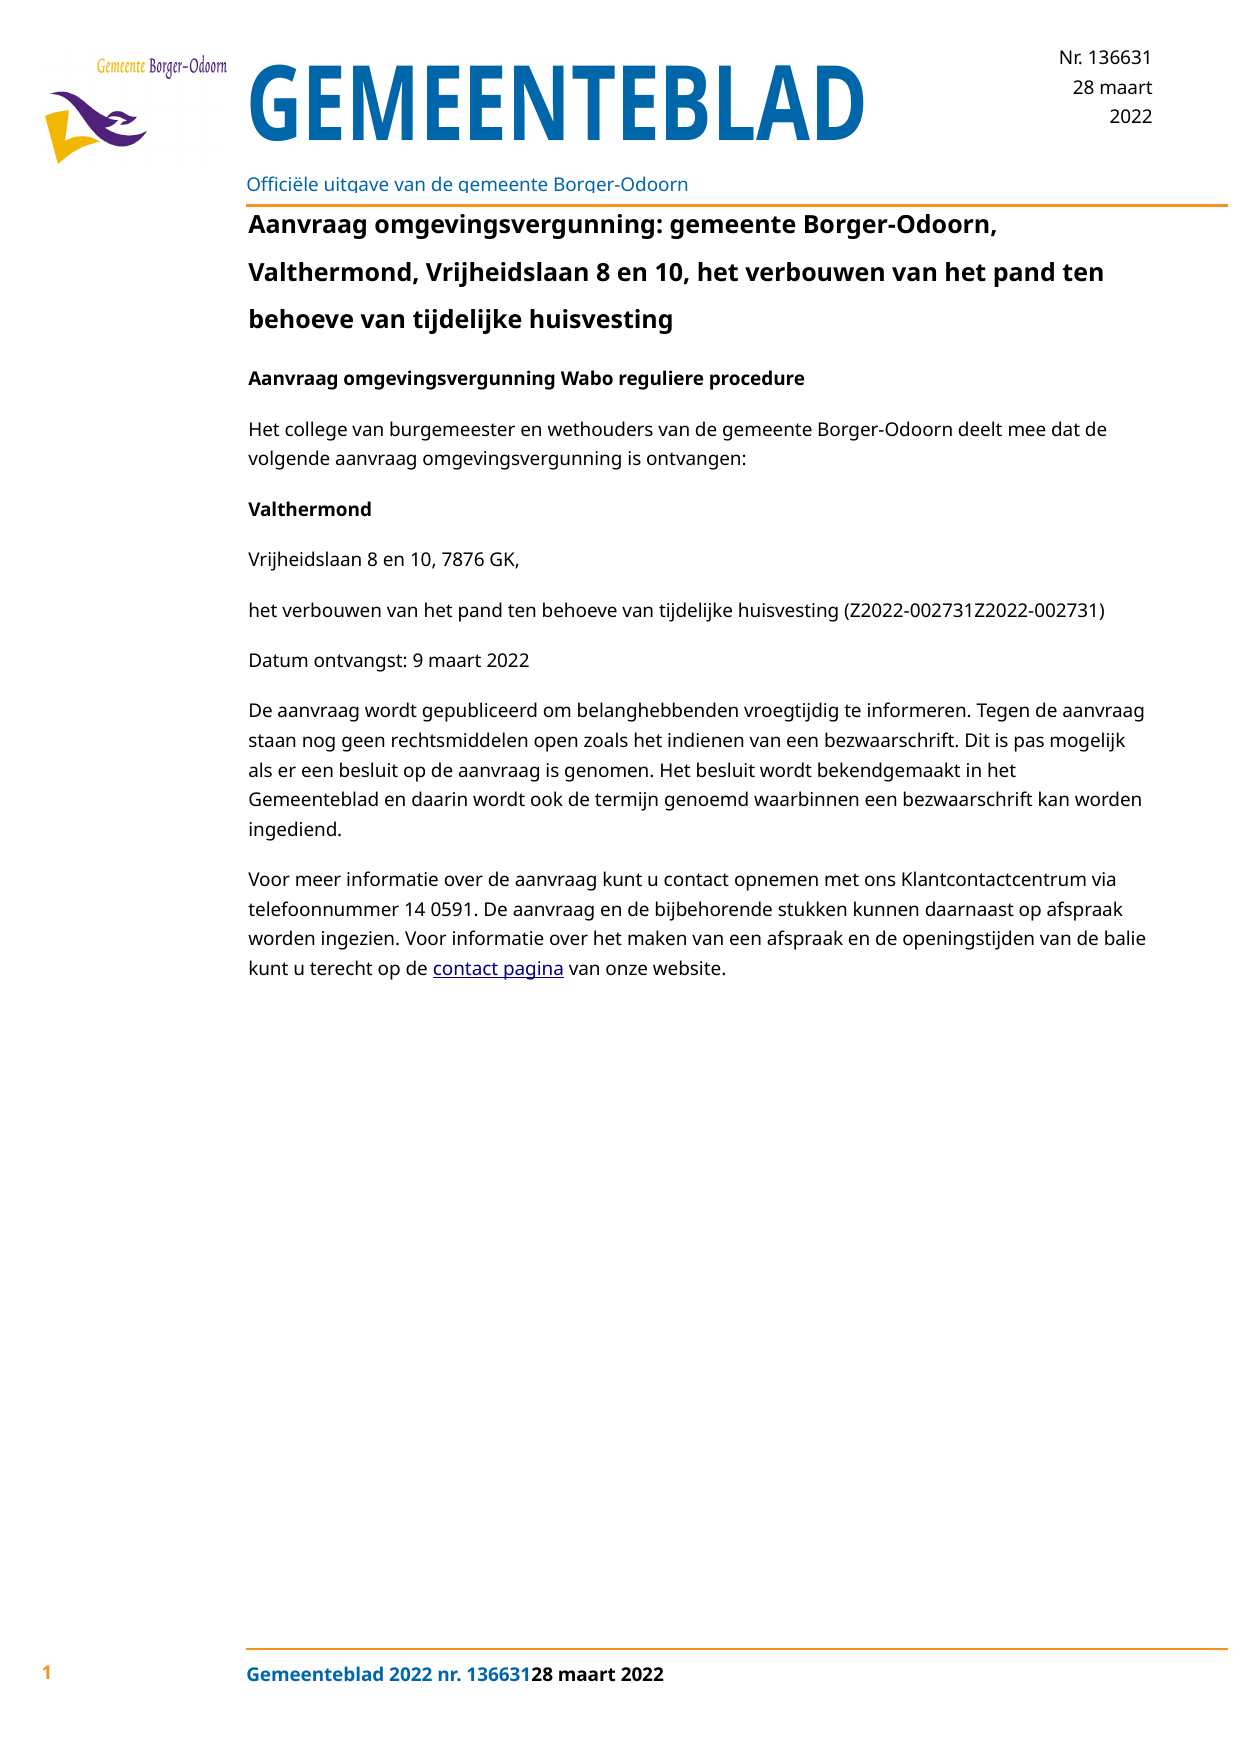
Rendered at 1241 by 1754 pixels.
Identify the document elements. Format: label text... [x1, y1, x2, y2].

text Voor meer informatie over de aanvraag kunt u contact opnemen met ons Klantcontactcentrum via telefoonnummer 14 0591. De aanvraag en de bijbehorende stukken kunnen daarnaast op afspraak worden ingezien. Voor informatie over het maken van een afspraak en de openingstijden van de balie kunt u terecht op de contact pagina van onze website. [248, 866, 1152, 981]
text het verbouwen van het pand ten behoeve van tijdelijke huisvesting (Z2022-002731Z2022-002731) [248, 597, 1152, 622]
text Valthermond [248, 496, 1152, 522]
text Het college van burgemeester en wethouders van de gemeente Borger-Odoorn deelt mee dat de volgende aanvraag omgevingsvergunning is ontvangen: [248, 416, 1152, 471]
text Aanvraag omgevingsvergunning: gemeente Borger-Odoorn, Valthermond, Vrijheidslaan 8 en 10, het verbouwen van het pand ten behoeve van tijdelijke huisvesting [248, 207, 1152, 336]
text De aanvraag wordt gepubliceerd om belanghebbenden vroegtijdig te informeren. Tegen de aanvraag staan nog geen rechtsmiddelen open zoals het indienen van een bezwaarschrift. Dit is pas mogelijk als er een besluit op de aanvraag is genomen. Het besluit wordt bekendgemaakt in het Gemeenteblad en daarin wordt ook de termijn genoemd waarbinnen een bezwaarschrift kan worden ingediend. [248, 698, 1152, 842]
text Vrijheidslaan 8 en 10, 7876 GK, [248, 546, 1152, 572]
text Datum ontvangst: 9 maart 2022 [248, 647, 1152, 673]
picture [41, 47, 231, 172]
text Aanvraag omgevingsvergunning Wabo reguliere procedure [248, 366, 1152, 391]
